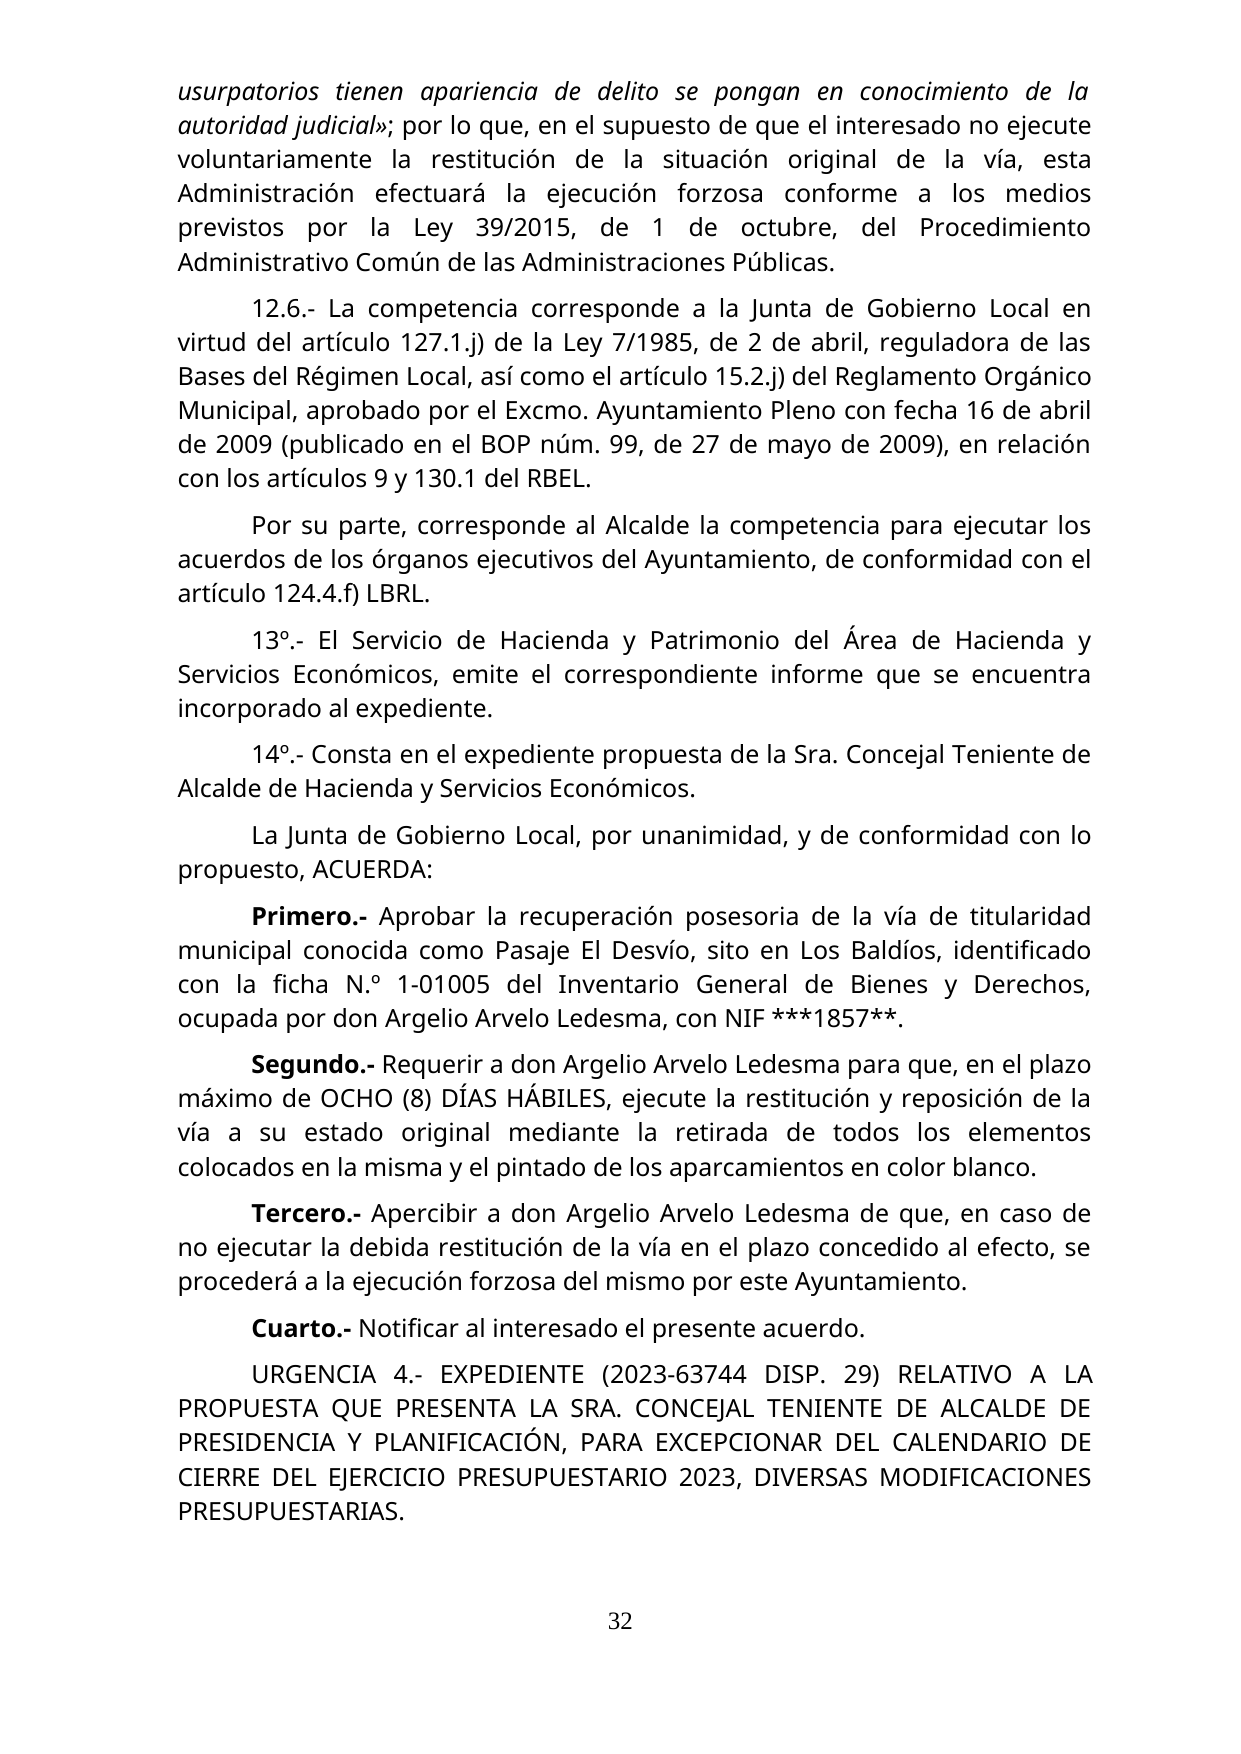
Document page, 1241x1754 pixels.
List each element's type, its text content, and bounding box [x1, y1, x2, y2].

text usurpatorios tienen apariencia de delito se pongan en conocimiento de la autoridad judicial»; por lo que, en el supuesto de que el interesado no ejecute voluntariamente la restitución de la situación original de la vía, esta Administración efectuará la ejecución forzosa conforme a los medios previstos por la Ley 39/2015, de 1 de octubre, del Procedimiento Administrativo Común de las Administraciones Públicas. [177, 74, 1093, 278]
text 12.6.- La competencia corresponde a la Junta de Gobierno Local en virtud del artículo 127.1.j) de la Ley 7/1985, de 2 de abril, reguladora de las Bases del Régimen Local, así como el artículo 15.2.j) del Reglamento Orgánico Municipal, aprobado por el Excmo. Ayuntamiento Pleno con fecha 16 de abril de 2009 (publicado en el BOP núm. 99, de 27 de mayo de 2009), en relación con los artículos 9 y 130.1 del RBEL. [177, 291, 1093, 495]
text 14º.- Consta en el expediente propuesta de la Sra. Concejal Teniente de Alcalde de Hacienda y Servicios Económicos. [177, 737, 1093, 805]
text URGENCIA 4.- EXPEDIENTE (2023-63744 DISP. 29) RELATIVO A LA PROPUESTA QUE PRESENTA LA SRA. CONCEJAL TENIENTE DE ALCALDE DE PRESIDENCIA Y PLANIFICACIÓN, PARA EXCEPCIONAR DEL CALENDARIO DE CIERRE DEL EJERCICIO PRESUPUESTARIO 2023, DIVERSAS MODIFICACIONES PRESUPUESTARIAS. [177, 1357, 1093, 1527]
text Cuarto.- Notificar al interesado el presente acuerdo. [177, 1310, 1093, 1344]
text Primero.- Aprobar la recuperación posesoria de la vía de titularidad municipal conocida como Pasaje El Desvío, sito en Los Baldíos, identificado con la ficha N.º 1-01005 del Inventario General de Bienes y Derechos, ocupada por don Argelio Arvelo Ledesma, con NIF ***1857**. [177, 898, 1093, 1034]
text Por su parte, corresponde al Alcalde la competencia para ejecutar los acuerdos de los órganos ejecutivos del Ayuntamiento, de conformidad con el artículo 124.4.f) LBRL. [177, 508, 1093, 610]
text 13º.- El Servicio de Hacienda y Patrimonio del Área de Hacienda y Servicios Económicos, emite el correspondiente informe que se encuentra incorporado al expediente. [177, 622, 1093, 724]
text Tercero.- Apercibir a don Argelio Arvelo Ledesma de que, en caso de no ejecutar la debida restitución de la vía en el plazo concedido al efecto, se procederá a la ejecución forzosa del mismo por este Ayuntamiento. [177, 1196, 1093, 1298]
text Segundo.- Requerir a don Argelio Arvelo Ledesma para que, en el plazo máximo de OCHO (8) DÍAS HÁBILES, ejecute la restitución y reposición de la vía a su estado original mediante la retirada de todos los elementos colocados en la misma y el pintado de los aparcamientos en color blanco. [177, 1047, 1093, 1183]
text La Junta de Gobierno Local, por unanimidad, y de conformidad con lo propuesto, ACUERDA: [177, 818, 1093, 886]
